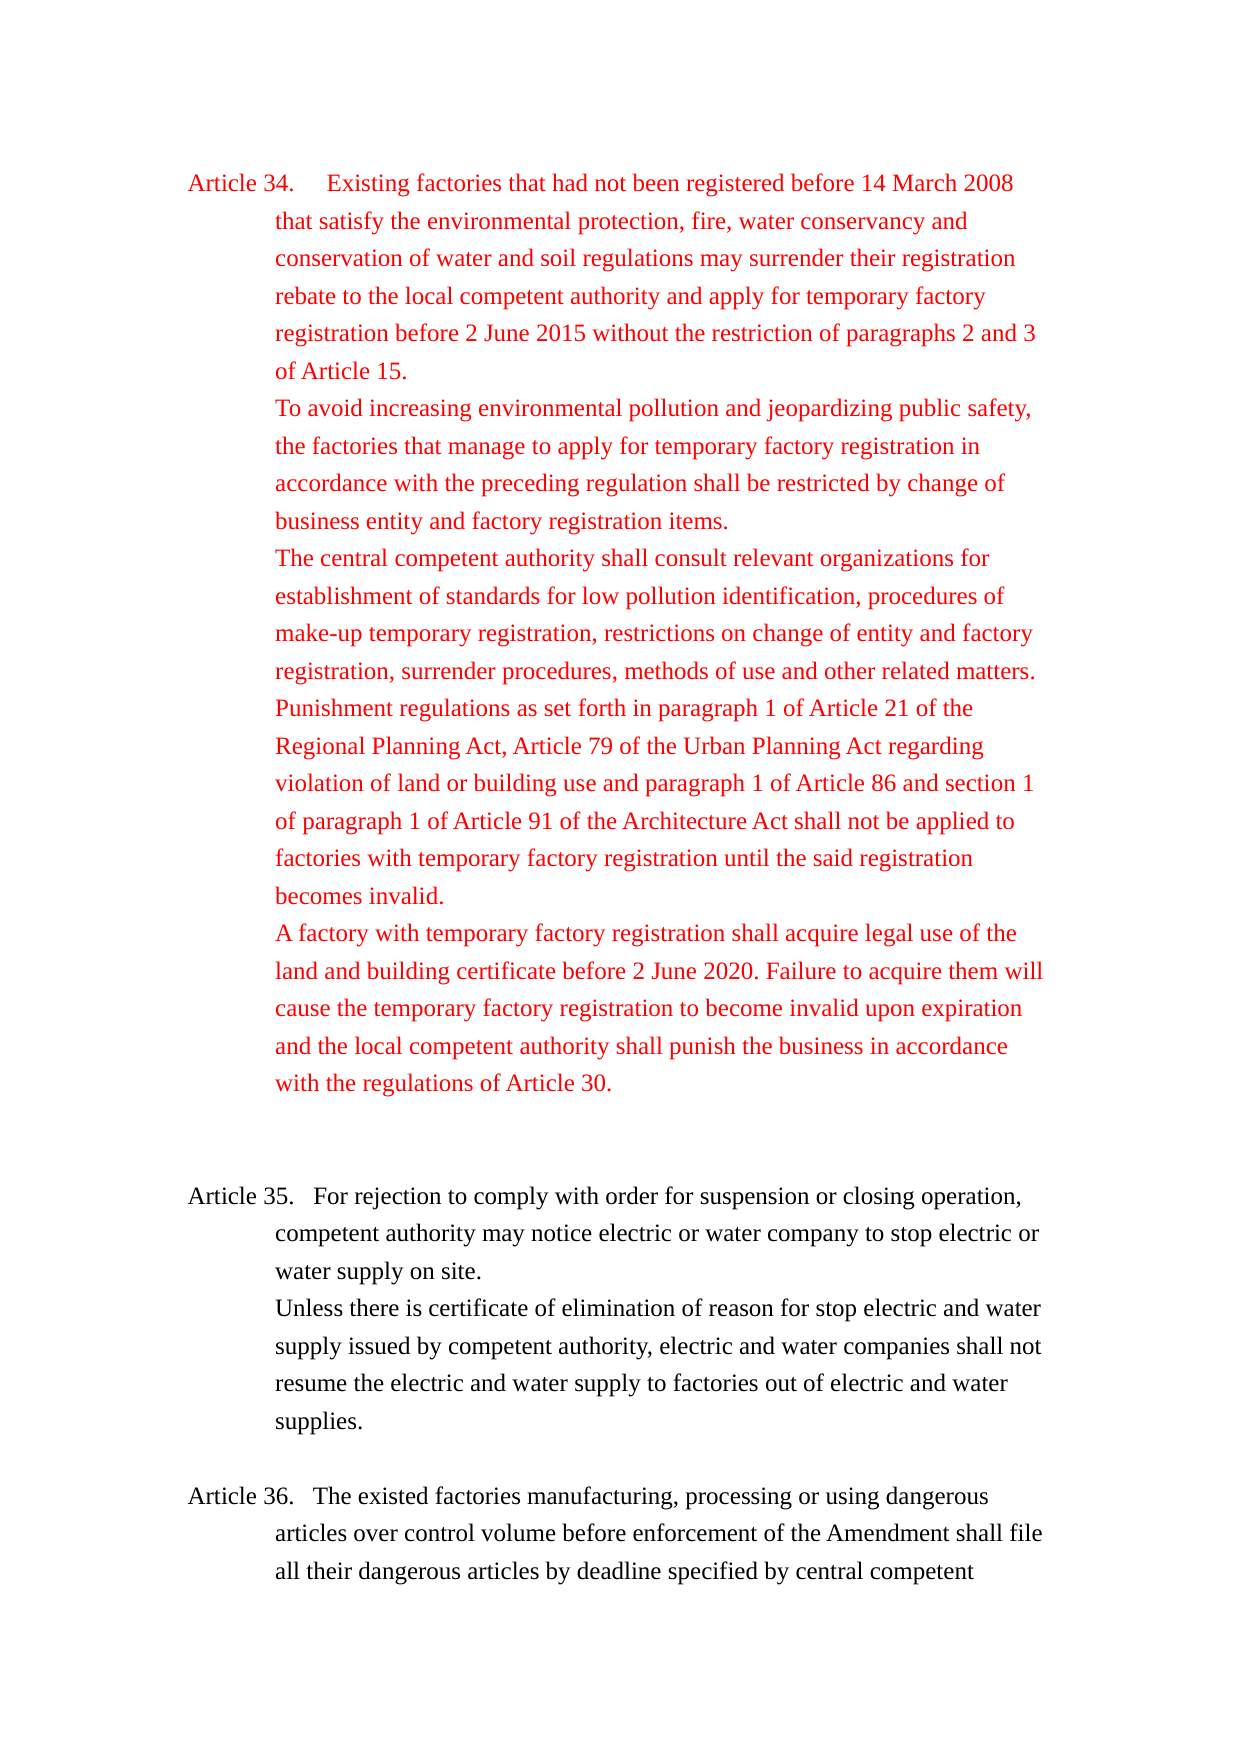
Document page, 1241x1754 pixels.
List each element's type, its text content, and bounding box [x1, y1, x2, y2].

text that satisfy the environmental protection, fire, water conservancy and [275, 202, 1053, 239]
text accordance with the preceding regulation shall be restricted by change of [275, 464, 1053, 502]
text cause the temporary factory registration to become invalid upon expiration [275, 989, 1053, 1027]
text land and building certificate before 2 June 2020. Failure to acquire them will [275, 952, 1053, 989]
text water supply on site. [275, 1252, 1053, 1289]
text business entity and factory registration items. [275, 502, 1053, 539]
text Regional Planning Act, Article 79 of the Urban Planning Act regarding [275, 727, 1053, 764]
text rebate to the local competent authority and apply for temporary factory [275, 277, 1053, 314]
text A factory with temporary factory registration shall acquire legal use of the [275, 914, 1053, 952]
text competent authority may notice electric or water company to stop electric or [275, 1214, 1053, 1252]
text of paragraph 1 of Article 91 of the Architecture Act shall not be applied to [275, 802, 1053, 839]
text the factories that manage to apply for temporary factory registration in [275, 427, 1053, 464]
text establishment of standards for low pollution identification, procedures of [275, 577, 1053, 614]
text becomes invalid. [275, 877, 1053, 914]
text make-up temporary registration, restrictions on change of entity and factory [275, 614, 1053, 652]
text The central competent authority shall consult relevant organizations for [275, 539, 1053, 577]
text violation of land or building use and paragraph 1 of Article 86 and section 1 [275, 764, 1053, 802]
text conservation of water and soil regulations may surrender their registration [275, 239, 1053, 277]
text Article 35. For rejection to comply with order for suspension or closing operation, [187, 1177, 1053, 1214]
text Unless there is certificate of elimination of reason for stop electric and water supply issued by competent authority, electric and water companies shall not resume the electric and water supply to factories out of electric and water supplies. [275, 1289, 1053, 1439]
text factories with temporary factory registration until the said registration [275, 839, 1053, 877]
text with the regulations of Article 30. [275, 1064, 1053, 1102]
text of Article 15. [275, 352, 1053, 389]
text Article 36. The existed factories manufacturing, processing or using dangerous articles over control volume before enforcement of the Amendment shall file all their dangerous articles by deadline specified by central competent [187, 1477, 1053, 1589]
text To avoid increasing environmental pollution and jeopardizing public safety, [275, 389, 1053, 427]
text Punishment regulations as set forth in paragraph 1 of Article 21 of the [275, 689, 1053, 727]
text and the local competent authority shall punish the business in accordance [275, 1027, 1053, 1064]
text registration before 2 June 2015 without the restriction of paragraphs 2 and 3 [275, 314, 1053, 352]
text Article 34. Existing factories that had not been registered before 14 March 2008 [187, 164, 1053, 202]
text registration, surrender procedures, methods of use and other related matters. [275, 652, 1053, 689]
